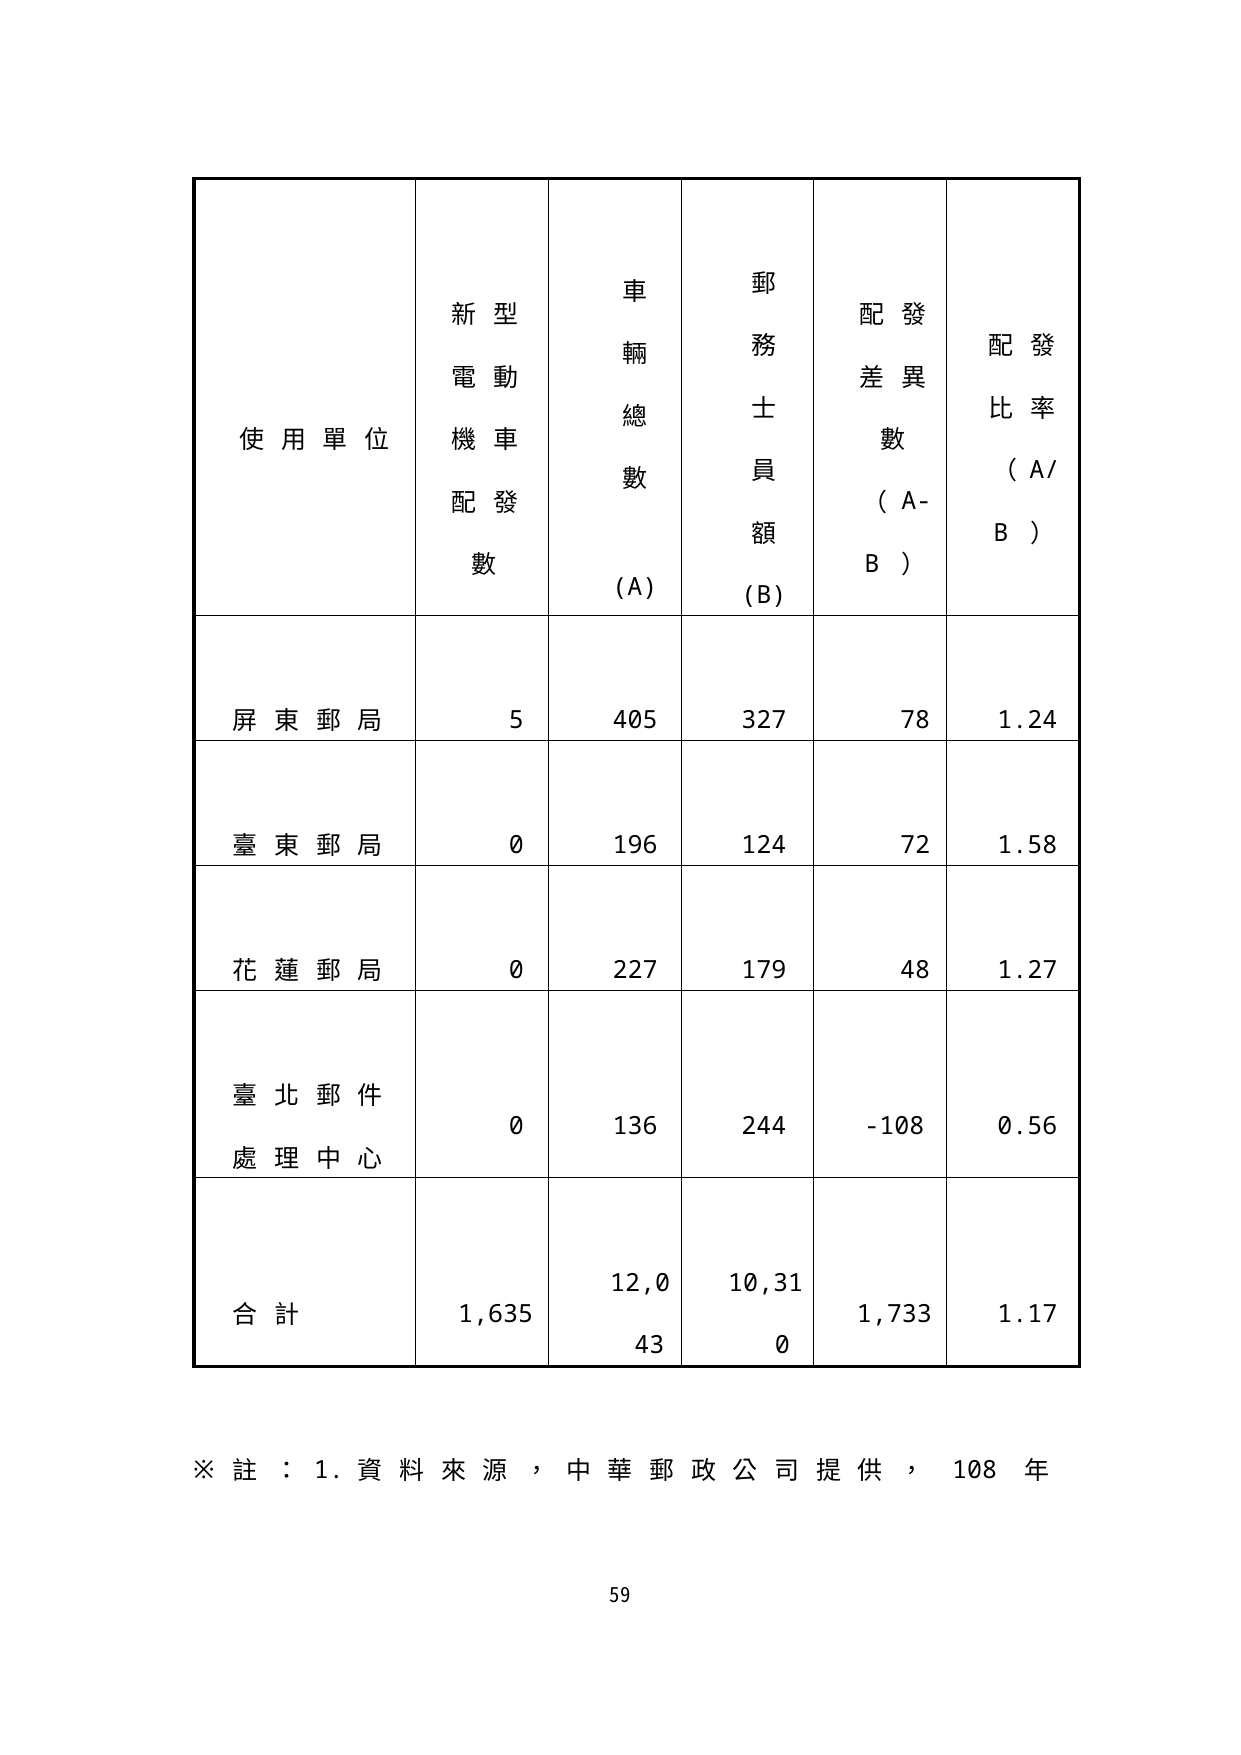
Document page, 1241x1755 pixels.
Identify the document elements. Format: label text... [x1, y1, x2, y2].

table_header 配發差異數（A-B） [814, 180, 946, 615]
table_cell 屏東郵局 [196, 616, 415, 740]
table_cell 5 [416, 616, 548, 740]
table_cell 78 [814, 616, 946, 740]
table_header 配發比率 （A/B） [947, 180, 1078, 615]
table_cell 1.58 [947, 741, 1078, 865]
table_cell 124 [682, 741, 813, 865]
table_cell 0 [416, 741, 548, 865]
table_cell 臺東郵局 [196, 741, 415, 865]
table_header 使用單位 [196, 180, 415, 615]
table_cell 0 [416, 866, 548, 990]
table_cell 72 [814, 741, 946, 865]
table_cell 1,733 [814, 1178, 946, 1365]
table_cell 136 [549, 991, 681, 1177]
table_cell 327 [682, 616, 813, 740]
table_cell 花蓮郵局 [196, 866, 415, 990]
table_cell 1.27 [947, 866, 1078, 990]
table_cell 244 [682, 991, 813, 1177]
table_header 郵務士員額(B) [682, 180, 813, 615]
table_header 新型電動機車配發數 [416, 180, 548, 615]
table_cell 48 [814, 866, 946, 990]
table_cell 405 [549, 616, 681, 740]
table_cell 0.56 [947, 991, 1078, 1177]
table_cell 1,635 [416, 1178, 548, 1365]
table_cell 227 [549, 866, 681, 990]
table_cell 196 [549, 741, 681, 865]
table_cell 1.17 [947, 1178, 1078, 1365]
table_cell -108 [814, 991, 946, 1177]
table_cell 1.24 [947, 616, 1078, 740]
table_cell 179 [682, 866, 813, 990]
table_cell 12,043 [549, 1178, 681, 1365]
table_header 車輛總數 (A) [549, 180, 681, 615]
table_cell 10,310 [682, 1178, 813, 1365]
text ※註：1.資料來源，中華郵政公司提供，108年 [183, 1427, 1058, 1490]
table_cell 臺北郵件處理中心 [196, 991, 415, 1177]
table_cell 合計 [196, 1178, 415, 1365]
table_cell 0 [416, 991, 548, 1177]
